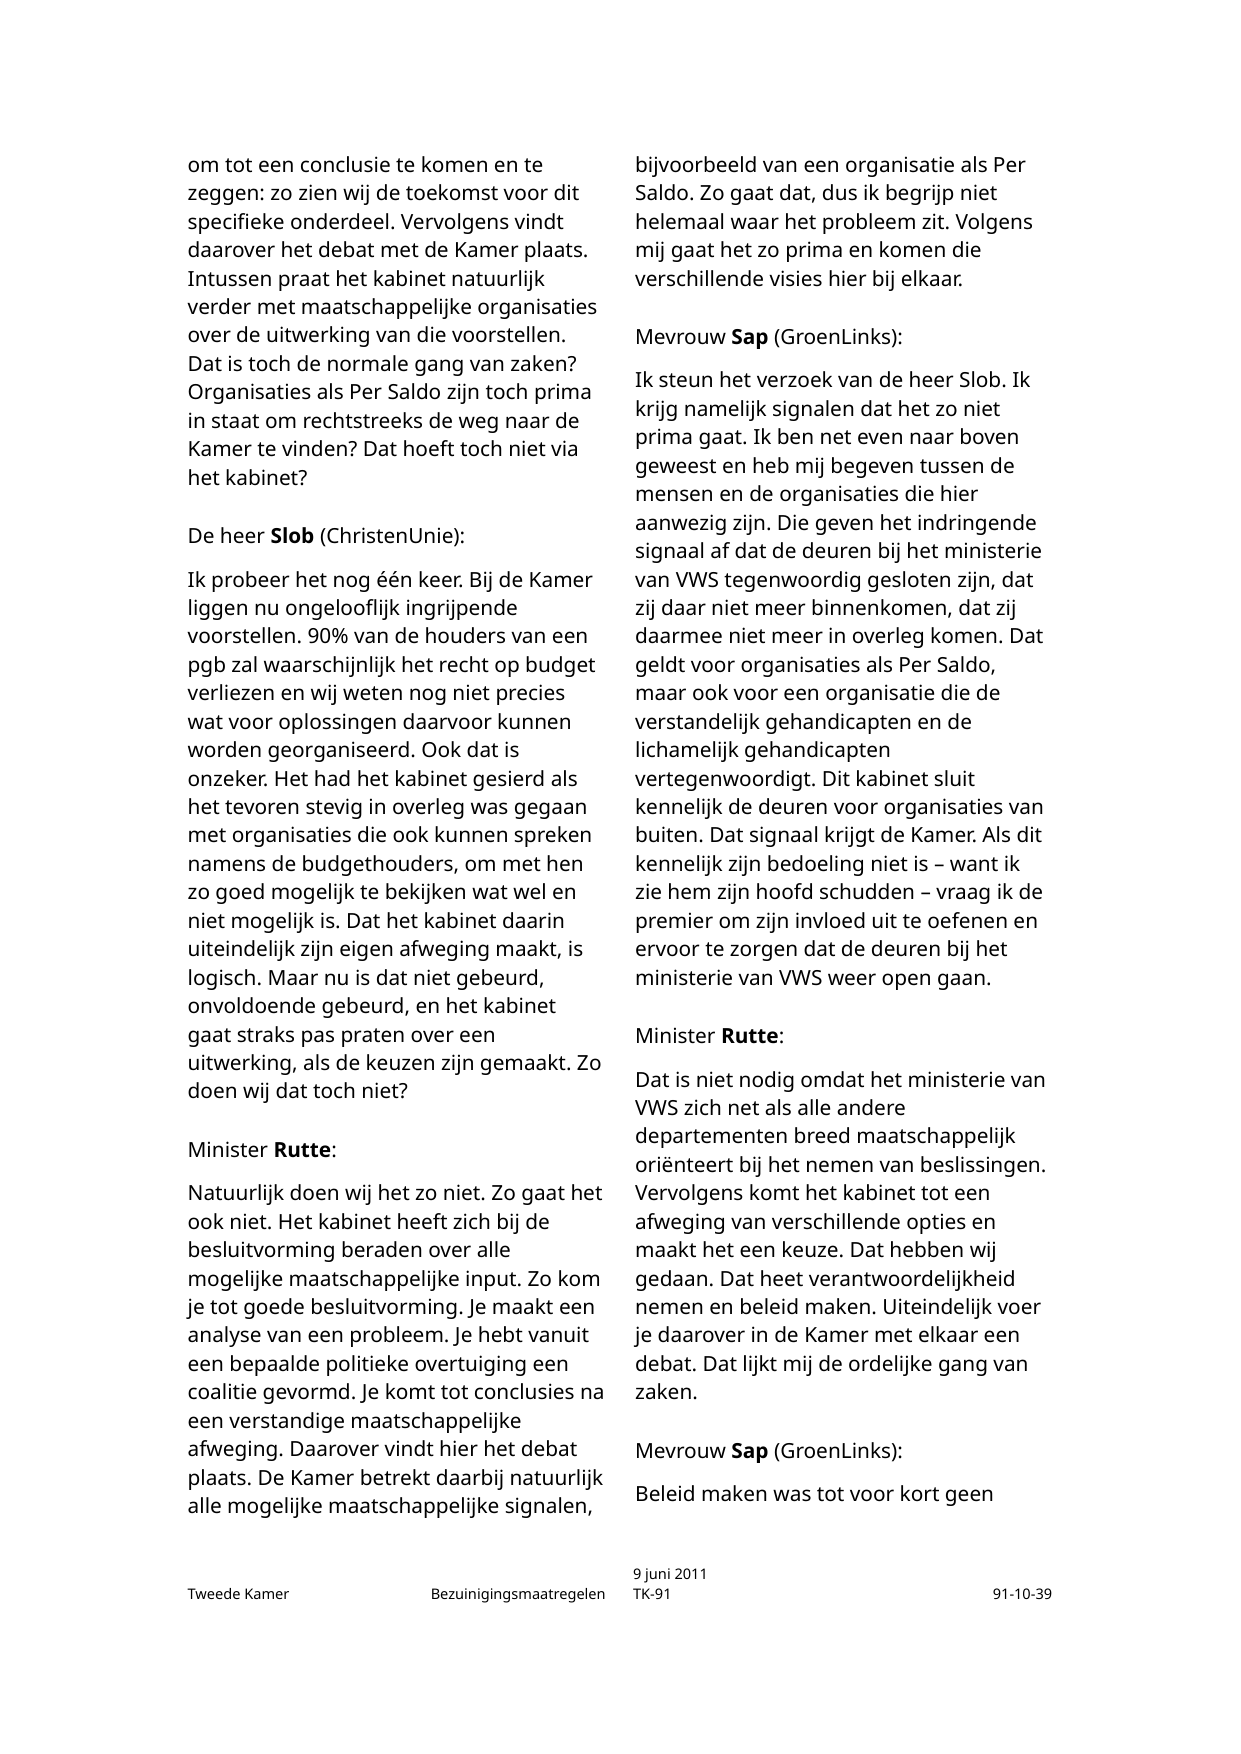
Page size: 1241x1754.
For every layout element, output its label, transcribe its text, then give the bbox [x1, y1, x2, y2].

text om tot een conclusie te komen en te zeggen: zo zien wij de toekomst voor dit specifieke onderdeel. Vervolgens vindt daarover het debat met de Kamer plaats. Intussen praat het kabinet natuurlijk verder met maatschappelijke organisaties over de uitwerking van die voorstellen. Dat is toch de normale gang van zaken? Organisaties als Per Saldo zijn toch prima in staat om rechtstreeks de weg naar de Kamer te vinden? Dat hoeft toch niet via het kabinet? [187, 150, 605, 491]
text Minister Rutte: [187, 1135, 605, 1163]
text Beleid maken was tot voor kort geen [635, 1479, 1053, 1508]
text Mevrouw Sap (GroenLinks): [635, 322, 1053, 351]
text Dat is niet nodig omdat het ministerie van VWS zich net als alle andere departementen breed maatschappelijk oriënteert bij het nemen van beslissingen. Vervolgens komt het kabinet tot een afweging van verschillende opties en maakt het een keuze. Dat hebben wij gedaan. Dat heet verantwoordelijkheid nemen en beleid maken. Uiteindelijk voer je daarover in de Kamer met elkaar een debat. Dat lijkt mij de ordelijke gang van zaken. [635, 1065, 1053, 1406]
text Natuurlijk doen wij het zo niet. Zo gaat het ook niet. Het kabinet heeft zich bij de besluitvorming beraden over alle mogelijke maatschappelijke input. Zo kom je tot goede besluitvorming. Je maakt een analyse van een probleem. Je hebt vanuit een bepaalde politieke overtuiging een coalitie gevormd. Je komt tot conclusies na een verstandige maatschappelijke afweging. Daarover vindt hier het debat plaats. De Kamer betrekt daarbij natuurlijk alle mogelijke maatschappelijke signalen, [187, 1178, 605, 1520]
text De heer Slob (ChristenUnie): [187, 521, 605, 550]
text bijvoorbeeld van een organisatie als Per Saldo. Zo gaat dat, dus ik begrijp niet helemaal waar het probleem zit. Volgens mij gaat het zo prima en komen die verschillende visies hier bij elkaar. [635, 150, 1053, 292]
text Minister Rutte: [635, 1021, 1053, 1050]
text Ik steun het verzoek van de heer Slob. Ik krijg namelijk signalen dat het zo niet prima gaat. Ik ben net even naar boven geweest en heb mij begeven tussen de mensen en de organisaties die hier aanwezig zijn. Die geven het indringende signaal af dat de deuren bij het ministerie van VWS tegenwoordig gesloten zijn, dat zij daar niet meer binnenkomen, dat zij daarmee niet meer in overleg komen. Dat geldt voor organisaties als Per Saldo, maar ook voor een organisatie die de verstandelijk gehandicapten en de lichamelijk gehandicapten vertegenwoordigt. Dit kabinet sluit kennelijk de deuren voor organisaties van buiten. Dat signaal krijgt de Kamer. Als dit kennelijk zijn bedoeling niet is – want ik zie hem zijn hoofd schudden – vraag ik de premier om zijn invloed uit te oefenen en ervoor te zorgen dat de deuren bij het ministerie van VWS weer open gaan. [635, 366, 1053, 991]
text Mevrouw Sap (GroenLinks): [635, 1436, 1053, 1464]
text Ik probeer het nog één keer. Bij de Kamer liggen nu ongelooflijk ingrijpende voorstellen. 90% van de houders van een pgb zal waarschijnlijk het recht op budget verliezen en wij weten nog niet precies wat voor oplossingen daarvoor kunnen worden georganiseerd. Ook dat is onzeker. Het had het kabinet gesierd als het tevoren stevig in overleg was gegaan met organisaties die ook kunnen spreken namens de budgethouders, om met hen zo goed mogelijk te bekijken wat wel en niet mogelijk is. Dat het kabinet daarin uiteindelijk zijn eigen afweging maakt, is logisch. Maar nu is dat niet gebeurd, onvoldoende gebeurd, en het kabinet gaat straks pas praten over een uitwerking, als de keuzen zijn gemaakt. Zo doen wij dat toch niet? [187, 565, 605, 1105]
